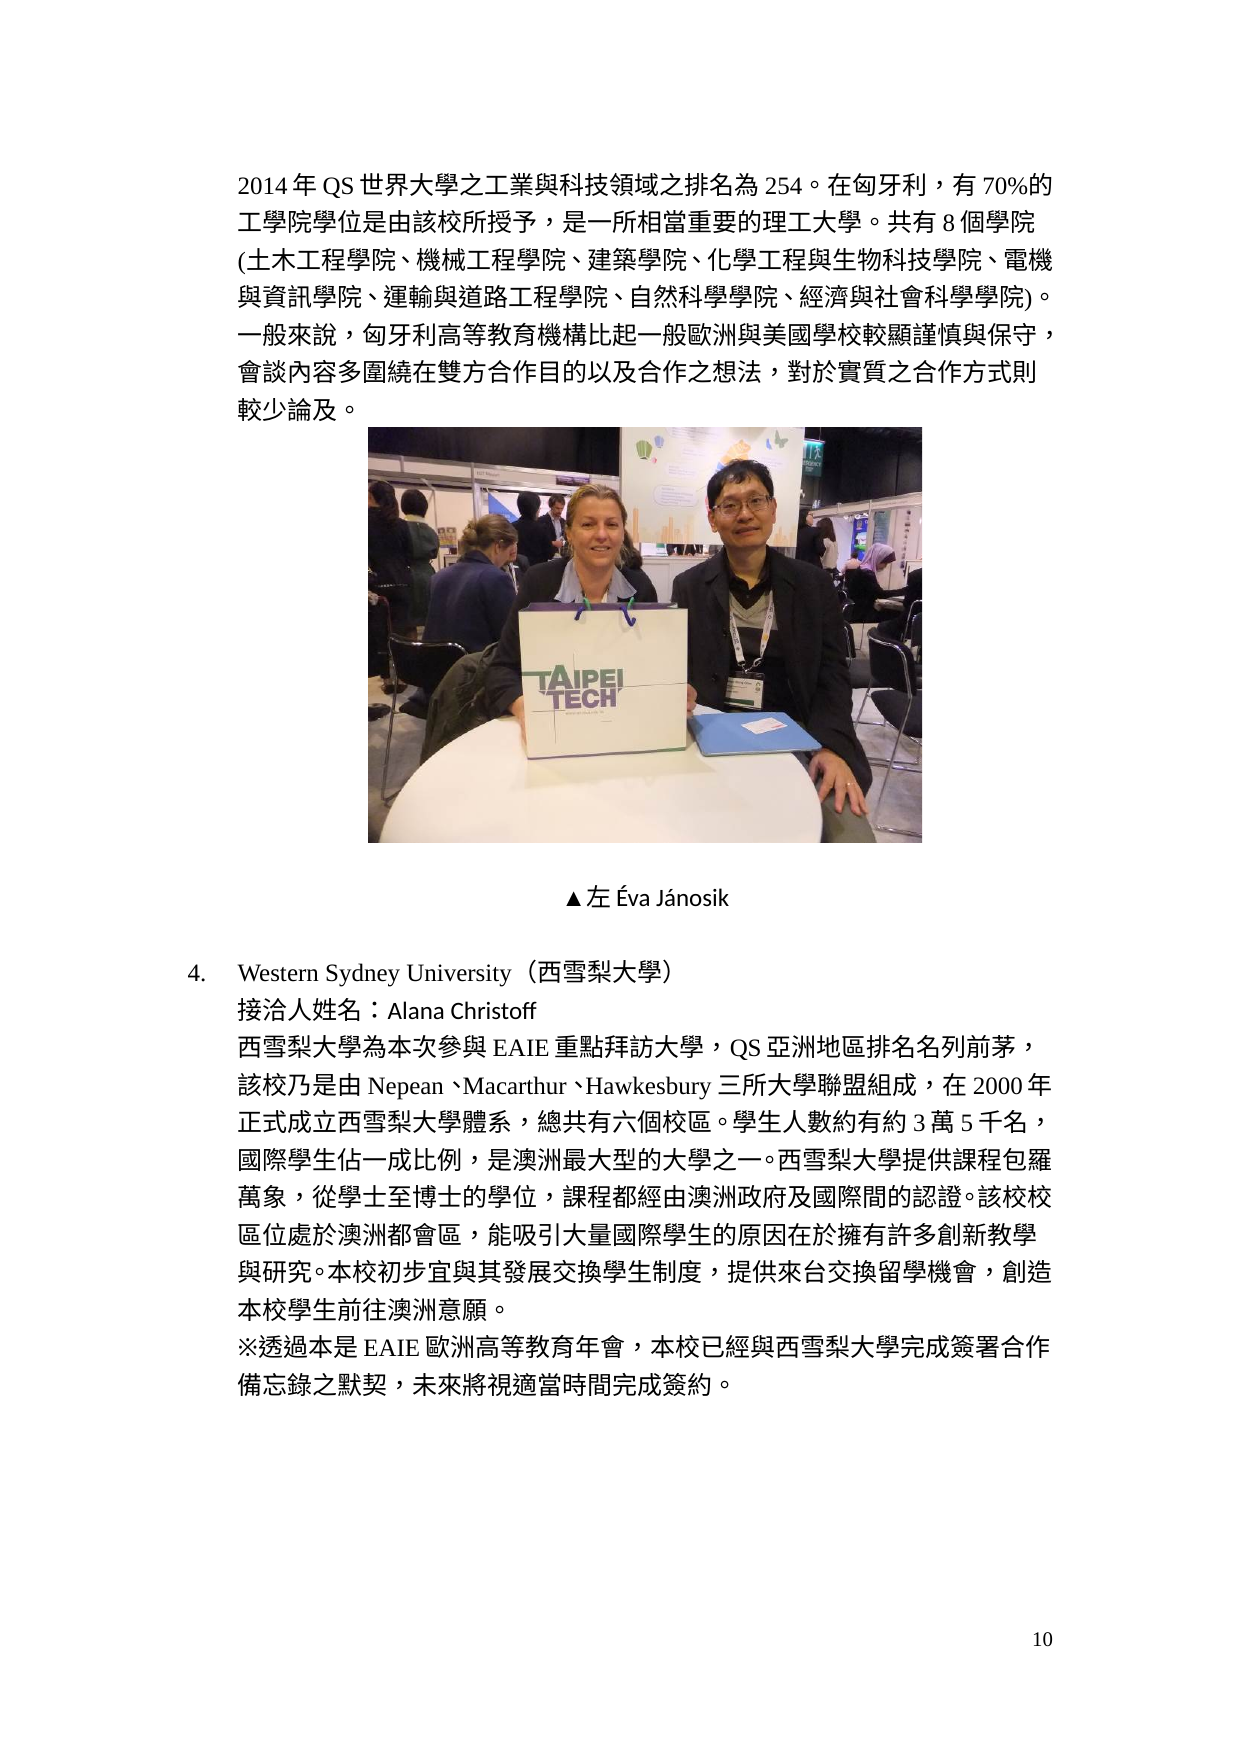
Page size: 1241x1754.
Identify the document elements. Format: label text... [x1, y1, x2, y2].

text 創立於1635年，性質為一所公立大學，學生人數約為1萬4,000人，在2014年QS世界大學之工業與科技領域之排名為254。在匈牙利，有70%的工學院學位是由該校所授予，是一所相當重要的理工大學。共有8個學院(土木工程學院、機械工程學院、建築學院、化學工程與生物科技學院、電機與資訊學院、運輸與道路工程學院、自然科學學院、經濟與社會科學學院)。 [237, 164, 1053, 314]
text ▲左Éva Jánosik [237, 877, 1053, 914]
text 一般來說，匈牙利高等教育機構比起一般歐洲與美國學校較顯謹慎與保守，會談內容多圍繞在雙方合作目的以及合作之想法，對於實質之合作方式則較少論及。 [237, 314, 1053, 427]
picture [368, 427, 923, 843]
text 西雪梨大學為本次參與EAIE重點拜訪大學，QS亞洲地區排名名列前茅，該校乃是由Nepean、Macarthur、Hawkesbury 三所大學聯盟組成，在2000年正式成立西雪梨大學體系，總共有六個校區。學生人數約有約3萬5千名，國際學生佔一成比例，是澳洲最大型的大學之一。西雪梨大學提供課程包羅萬象，從學士至博士的學位，課程都經由澳洲政府及國際間的認證。該校校區位處於澳洲都會區，能吸引大量國際學生的原因在於擁有許多創新教學與研究。本校初步宜與其發展交換學生制度，提供來台交換留學機會，創造本校學生前往澳洲意願。 [237, 1027, 1053, 1327]
text 接洽人姓名：Alana Christoff [237, 989, 1053, 1027]
text ※透過本是EAIE歐洲高等教育年會，本校已經與西雪梨大學完成簽署合作備忘錄之默契，未來將視適當時間完成簽約。 [237, 1327, 1053, 1402]
list Western Sydney University（西雪梨大學） [187, 952, 1053, 989]
